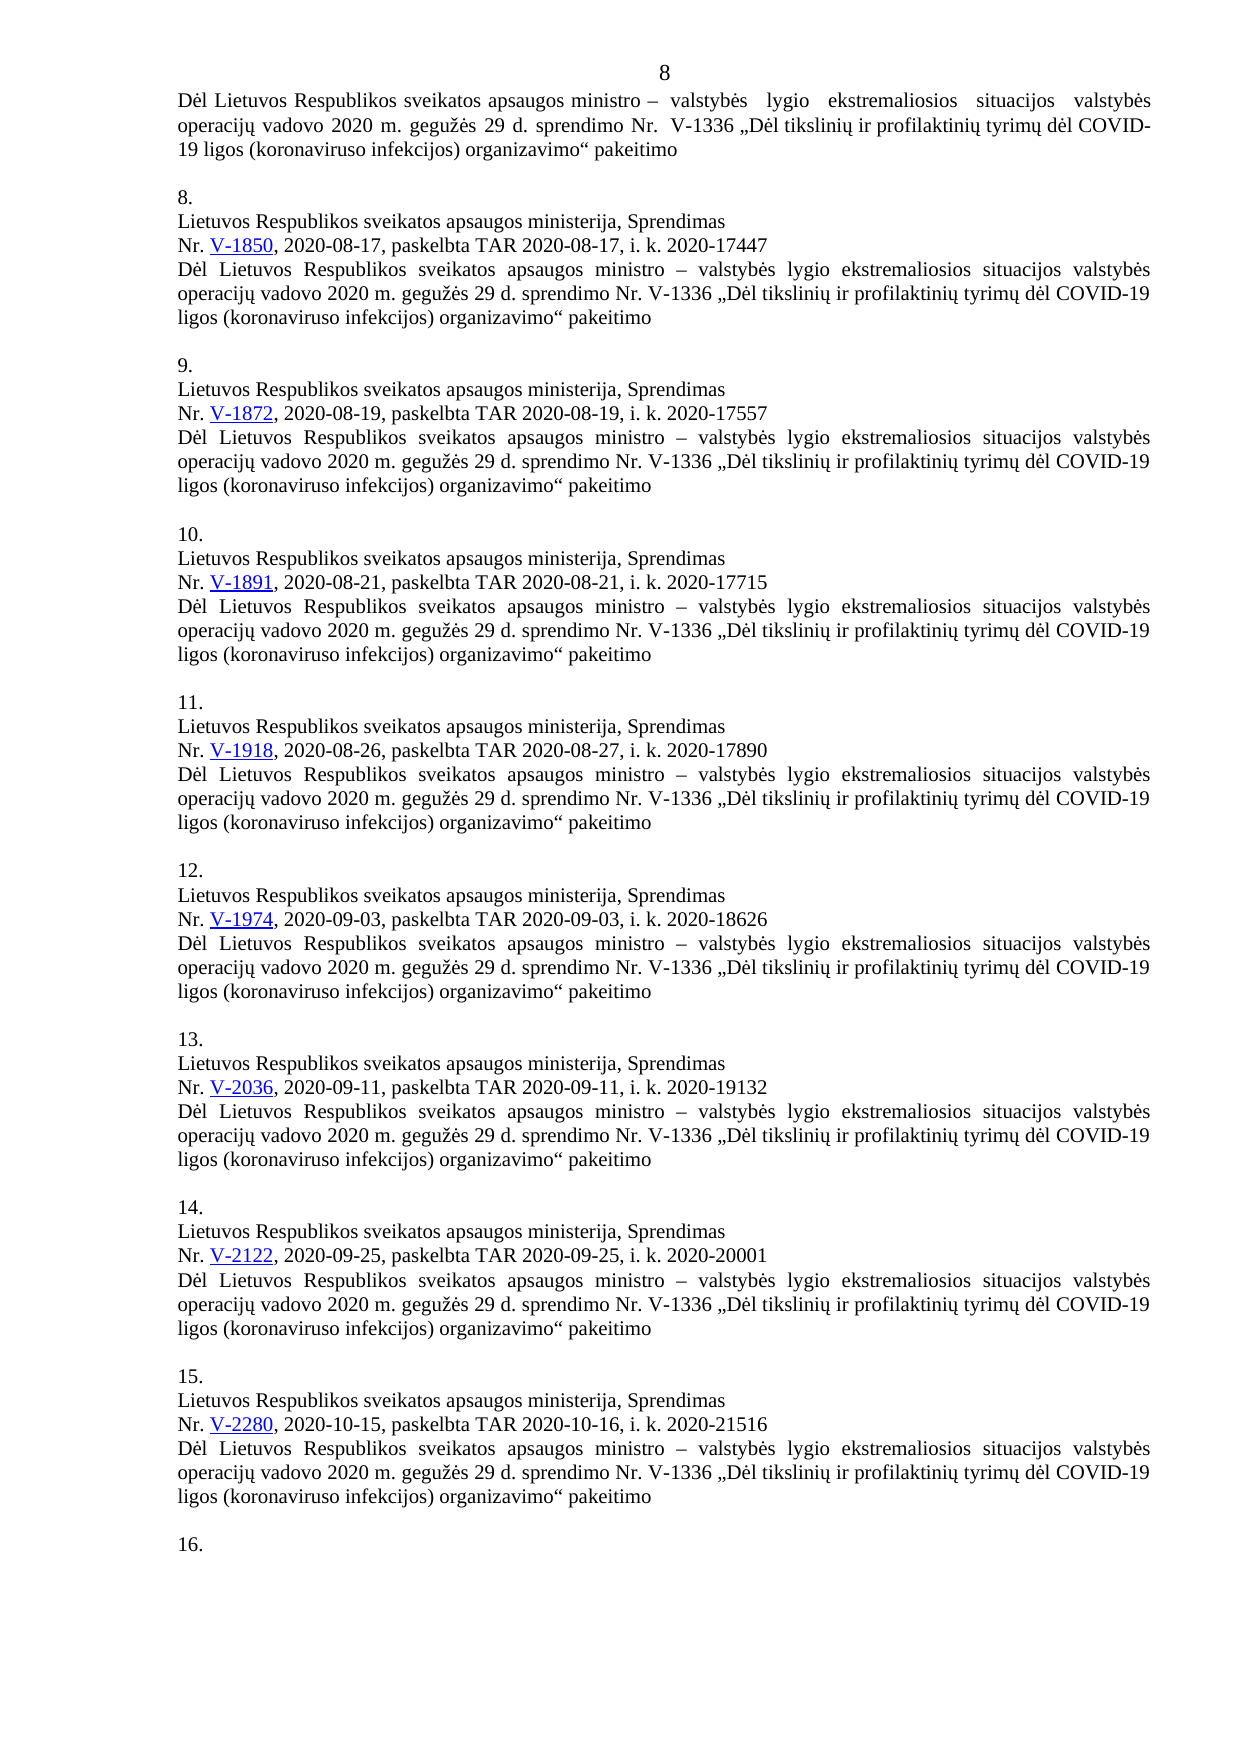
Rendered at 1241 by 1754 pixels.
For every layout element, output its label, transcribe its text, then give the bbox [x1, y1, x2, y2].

text 13. [177, 1027, 1152, 1051]
text 14. [177, 1195, 1152, 1219]
text Dėl Lietuvos Respublikos sveikatos apsaugos ministro – valstybės lygio ekstremaliosios situacijos valstybės operacijų vadovo 2020 m. gegužės 29 d. sprendimo Nr. V-1336 „Dėl tikslinių ir profilaktinių tyrimų dėl COVID-19 ligos (koronaviruso infekcijos) organizavimo“ pakeitimo [177, 257, 1152, 329]
text Nr. V-1872, 2020-08-19, paskelbta TAR 2020-08-19, i. k. 2020-17557 [177, 401, 1152, 425]
text Lietuvos Respublikos sveikatos apsaugos ministerija, Sprendimas [177, 1051, 1152, 1075]
text 10. [177, 522, 1152, 546]
text Nr. V-2122, 2020-09-25, paskelbta TAR 2020-09-25, i. k. 2020-20001 [177, 1243, 1152, 1267]
text Lietuvos Respublikos sveikatos apsaugos ministerija, Sprendimas [177, 377, 1152, 401]
text Lietuvos Respublikos sveikatos apsaugos ministerija, Sprendimas [177, 1388, 1152, 1412]
text Lietuvos Respublikos sveikatos apsaugos ministerija, Sprendimas [177, 714, 1152, 738]
text Lietuvos Respublikos sveikatos apsaugos ministerija, Sprendimas [177, 209, 1152, 233]
text 11. [177, 690, 1152, 714]
text Dėl Lietuvos Respublikos sveikatos apsaugos ministro – valstybės lygio ekstremaliosios situacijos valstybės operacijų vadovo 2020 m. gegužės 29 d. sprendimo Nr. V-1336 „Dėl tikslinių ir profilaktinių tyrimų dėl COVID-19 ligos (koronaviruso infekcijos) organizavimo“ pakeitimo [177, 1436, 1152, 1508]
text Dėl Lietuvos Respublikos sveikatos apsaugos ministro – valstybės lygio ekstremaliosios situacijos valstybės operacijų vadovo 2020 m. gegužės 29 d. sprendimo Nr. V-1336 „Dėl tikslinių ir profilaktinių tyrimų dėl COVID-19 ligos (koronaviruso infekcijos) organizavimo“ pakeitimo [177, 762, 1152, 834]
text Nr. V-1918, 2020-08-26, paskelbta TAR 2020-08-27, i. k. 2020-17890 [177, 738, 1152, 762]
text Nr. V-1850, 2020-08-17, paskelbta TAR 2020-08-17, i. k. 2020-17447 [177, 233, 1152, 257]
text Nr. V-1891, 2020-08-21, paskelbta TAR 2020-08-21, i. k. 2020-17715 [177, 570, 1152, 594]
text 12. [177, 858, 1152, 882]
text 15. [177, 1364, 1152, 1388]
text Lietuvos Respublikos sveikatos apsaugos ministerija, Sprendimas [177, 882, 1152, 907]
text Dėl Lietuvos Respublikos sveikatos apsaugos ministro – valstybės lygio ekstremaliosios situacijos valstybės operacijų vadovo 2020 m. gegužės 29 d. sprendimo Nr. V-1336 „Dėl tikslinių ir profilaktinių tyrimų dėl COVID-19 ligos (koronaviruso infekcijos) organizavimo“ pakeitimo [177, 1267, 1152, 1340]
text 16. [177, 1532, 1152, 1556]
text 8. [177, 185, 1152, 209]
text Lietuvos Respublikos sveikatos apsaugos ministerija, Sprendimas [177, 1219, 1152, 1243]
text Nr. V-2036, 2020-09-11, paskelbta TAR 2020-09-11, i. k. 2020-19132 [177, 1075, 1152, 1099]
text Nr. V-1974, 2020-09-03, paskelbta TAR 2020-09-03, i. k. 2020-18626 [177, 907, 1152, 931]
text Lietuvos Respublikos sveikatos apsaugos ministerija, Sprendimas [177, 546, 1152, 570]
text 9. [177, 353, 1152, 377]
text Dėl Lietuvos Respublikos sveikatos apsaugos ministro – valstybės lygio ekstremaliosios situacijos valstybės operacijų vadovo 2020 m. gegužės 29 d. sprendimo Nr. V-1336 „Dėl tikslinių ir profilaktinių tyrimų dėl COVID-19 ligos (koronaviruso infekcijos) organizavimo“ pakeitimo [177, 88, 1152, 161]
text Nr. V-2280, 2020-10-15, paskelbta TAR 2020-10-16, i. k. 2020-21516 [177, 1412, 1152, 1436]
text Dėl Lietuvos Respublikos sveikatos apsaugos ministro – valstybės lygio ekstremaliosios situacijos valstybės operacijų vadovo 2020 m. gegužės 29 d. sprendimo Nr. V-1336 „Dėl tikslinių ir profilaktinių tyrimų dėl COVID-19 ligos (koronaviruso infekcijos) organizavimo“ pakeitimo [177, 1099, 1152, 1171]
text Dėl Lietuvos Respublikos sveikatos apsaugos ministro – valstybės lygio ekstremaliosios situacijos valstybės operacijų vadovo 2020 m. gegužės 29 d. sprendimo Nr. V-1336 „Dėl tikslinių ir profilaktinių tyrimų dėl COVID-19 ligos (koronaviruso infekcijos) organizavimo“ pakeitimo [177, 931, 1152, 1003]
text Dėl Lietuvos Respublikos sveikatos apsaugos ministro – valstybės lygio ekstremaliosios situacijos valstybės operacijų vadovo 2020 m. gegužės 29 d. sprendimo Nr. V-1336 „Dėl tikslinių ir profilaktinių tyrimų dėl COVID-19 ligos (koronaviruso infekcijos) organizavimo“ pakeitimo [177, 425, 1152, 497]
text Dėl Lietuvos Respublikos sveikatos apsaugos ministro – valstybės lygio ekstremaliosios situacijos valstybės operacijų vadovo 2020 m. gegužės 29 d. sprendimo Nr. V-1336 „Dėl tikslinių ir profilaktinių tyrimų dėl COVID-19 ligos (koronaviruso infekcijos) organizavimo“ pakeitimo [177, 594, 1152, 666]
